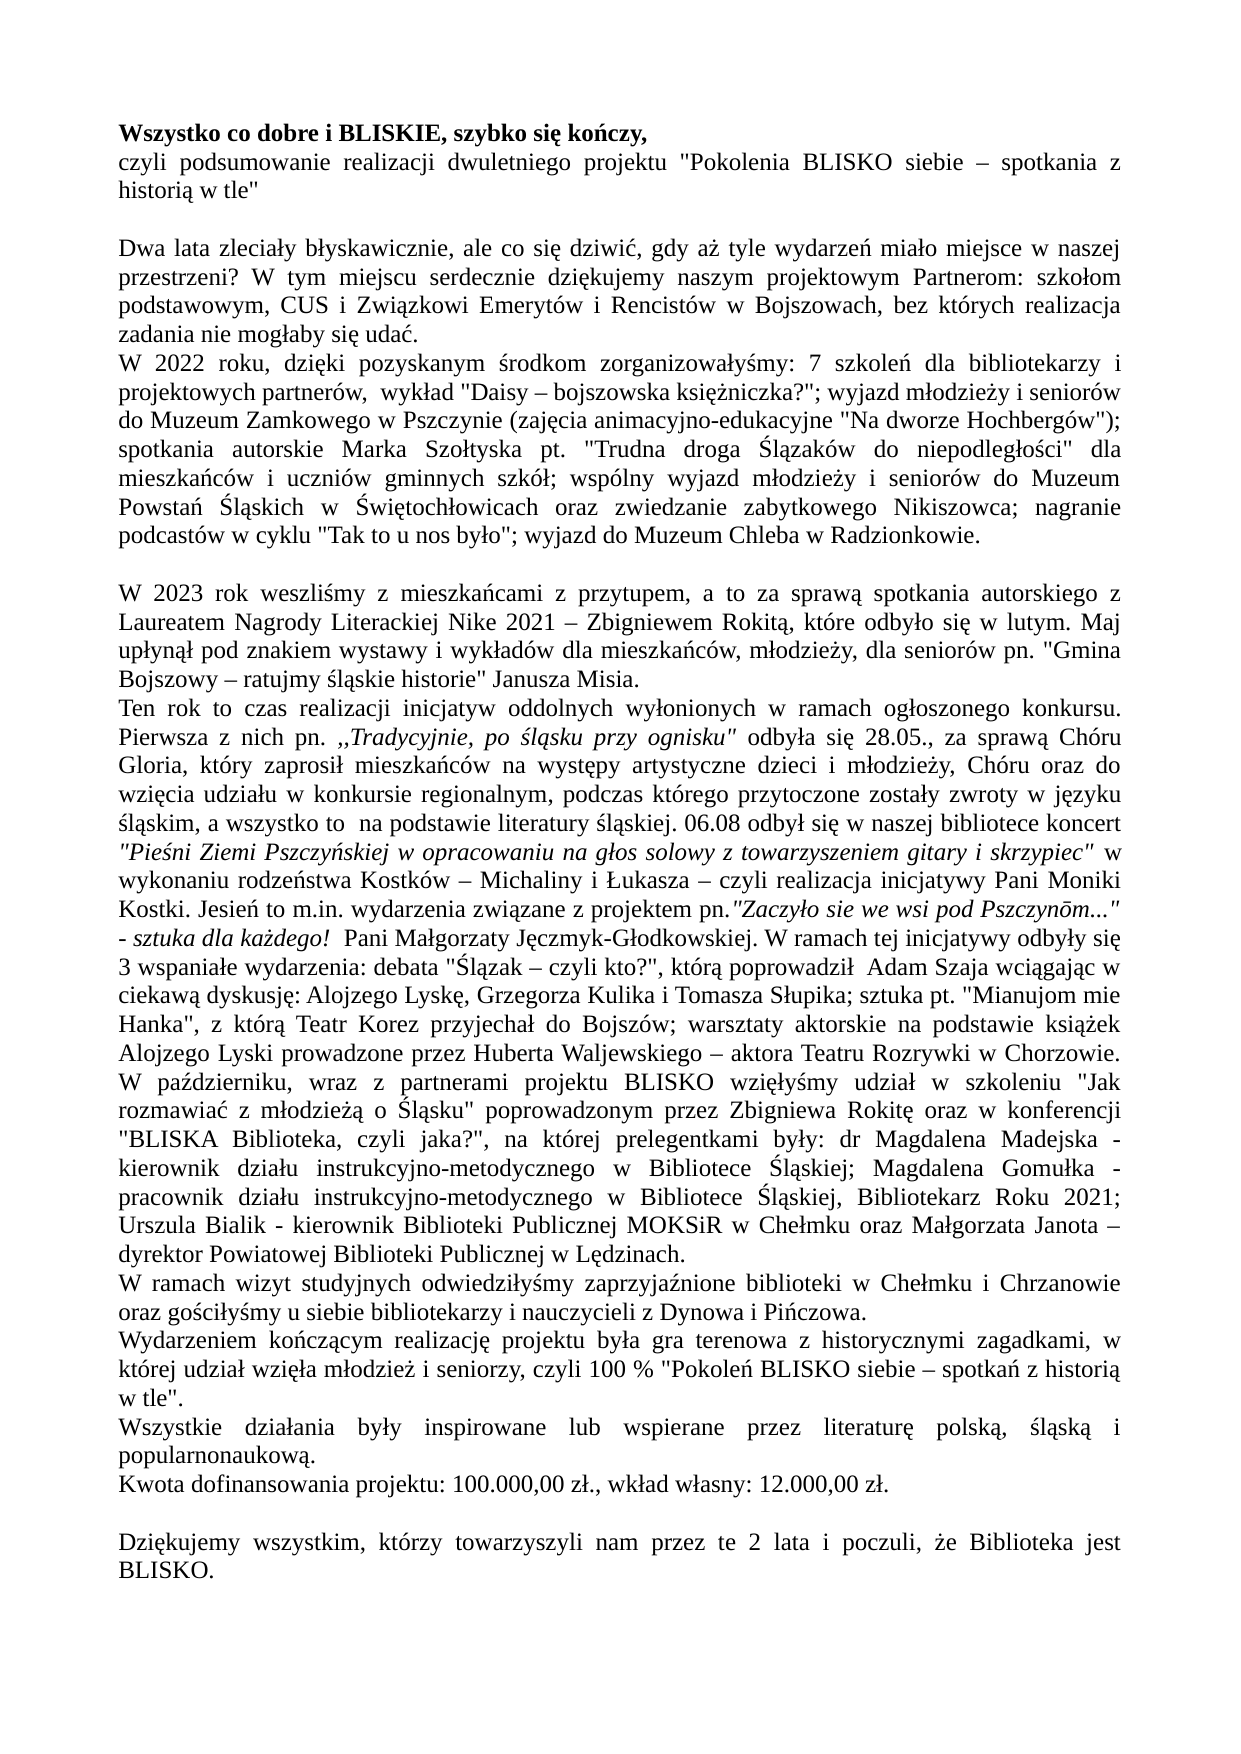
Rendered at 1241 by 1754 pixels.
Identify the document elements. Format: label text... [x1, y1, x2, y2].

text W ramach wizyt studyjnych odwiedziłyśmy zaprzyjaźnione biblioteki w Chełmku i Chrzanowie oraz gościłyśmy u siebie bibliotekarzy i nauczycieli z Dynowa i Pińczowa. [118, 1268, 1122, 1326]
text czyli podsumowanie realizacji dwuletniego projektu "Pokolenia BLISKO siebie – spotkania z historią w tle" [118, 147, 1122, 204]
text W 2022 roku, dzięki pozyskanym środkom zorganizowałyśmy: 7 szkoleń dla bibliotekarzy i projektowych partnerów, wykład "Daisy – bojszowska księżniczka?"; wyjazd młodzieży i seniorów do Muzeum Zamkowego w Pszczynie (zajęcia animacyjno-edukacyjne "Na dworze Hochbergów"); spotkania autorskie Marka Szołtyska pt. "Trudna droga Ślązaków do niepodległości" dla mieszkańców i uczniów gminnych szkół; wspólny wyjazd młodzieży i seniorów do Muzeum Powstań Śląskich w Świętochłowicach oraz zwiedzanie zabytkowego Nikiszowca; nagranie podcastów w cyklu "Tak to u nos było"; wyjazd do Muzeum Chleba w Radzionkowie. [118, 348, 1122, 549]
text W 2023 rok weszliśmy z mieszkańcami z przytupem, a to za sprawą spotkania autorskiego z Laureatem Nagrody Literackiej Nike 2021 – Zbigniewem Rokitą, które odbyło się w lutym. Maj upłynął pod znakiem wystawy i wykładów dla mieszkańców, młodzieży, dla seniorów pn. "Gmina Bojszowy – ratujmy śląskie historie" Janusza Misia. [118, 578, 1122, 693]
text Dziękujemy wszystkim, którzy towarzyszyli nam przez te 2 lata i poczuli, że Biblioteka jest BLISKO. [118, 1527, 1122, 1584]
text Wydarzeniem kończącym realizację projektu była gra terenowa z historycznymi zagadkami, w której udział wzięła młodzież i seniorzy, czyli 100 % "Pokoleń BLISKO siebie – spotkań z historią w tle". [118, 1326, 1122, 1412]
text Dwa lata zleciały błyskawicznie, ale co się dziwić, gdy aż tyle wydarzeń miało miejsce w naszej przestrzeni? W tym miejscu serdecznie dziękujemy naszym projektowym Partnerom: szkołom podstawowym, CUS i Związkowi Emerytów i Rencistów w Bojszowach, bez których realizacja zadania nie mogłaby się udać. [118, 233, 1122, 348]
text Kwota dofinansowania projektu: 100.000,00 zł., wkład własny: 12.000,00 zł. [118, 1469, 1122, 1498]
text Wszystko co dobre i BLISKIE, szybko się kończy, [118, 118, 1122, 147]
text Ten rok to czas realizacji inicjatyw oddolnych wyłonionych w ramach ogłoszonego konkursu. Pierwsza z nich pn. ,,Tradycyjnie, po śląsku przy ognisku" odbyła się 28.05., za sprawą Chóru Gloria, który zaprosił mieszkańców na występy artystyczne dzieci i młodzieży, Chóru oraz do wzięcia udziału w konkursie regionalnym, podczas którego przytoczone zostały zwroty w języku śląskim, a wszystko to na podstawie literatury śląskiej. 06.08 odbył się w naszej bibliotece koncert "Pieśni Ziemi Pszczyńskiej w opracowaniu na głos solowy z towarzyszeniem gitary i skrzypiec" w wykonaniu rodzeństwa Kostków – Michaliny i Łukasza – czyli realizacja inicjatywy Pani Moniki Kostki. Jesień to m.in. wydarzenia związane z projektem pn."Zaczyło sie we wsi pod Pszczynōm..." - sztuka dla każdego! Pani Małgorzaty Jęczmyk-Głodkowskiej. W ramach tej inicjatywy odbyły się 3 wspaniałe wydarzenia: debata "Ślązak – czyli kto?", którą poprowadził Adam Szaja wciągając w ciekawą dyskusję: Alojzego Lyskę, Grzegorza Kulika i Tomasza Słupika; sztuka pt. "Mianujom mie Hanka", z którą Teatr Korez przyjechał do Bojszów; warsztaty aktorskie na podstawie książek Alojzego Lyski prowadzone przez Huberta Waljewskiego – aktora Teatru Rozrywki w Chorzowie. W październiku, wraz z partnerami projektu BLISKO wzięłyśmy udział w szkoleniu "Jak rozmawiać z młodzieżą o Śląsku" poprowadzonym przez Zbigniewa Rokitę oraz w konferencji "BLISKA Biblioteka, czyli jaka?", na której prelegentkami były: dr Magdalena Madejska - kierownik działu instrukcyjno-metodycznego w Bibliotece Śląskiej; Magdalena Gomułka - pracownik działu instrukcyjno-metodycznego w Bibliotece Śląskiej, Bibliotekarz Roku 2021; Urszula Bialik - kierownik Biblioteki Publicznej MOKSiR w Chełmku oraz Małgorzata Janota – dyrektor Powiatowej Biblioteki Publicznej w Lędzinach. [118, 693, 1122, 1268]
text Wszystkie działania były inspirowane lub wspierane przez literaturę polską, śląską i popularnonaukową. [118, 1412, 1122, 1469]
